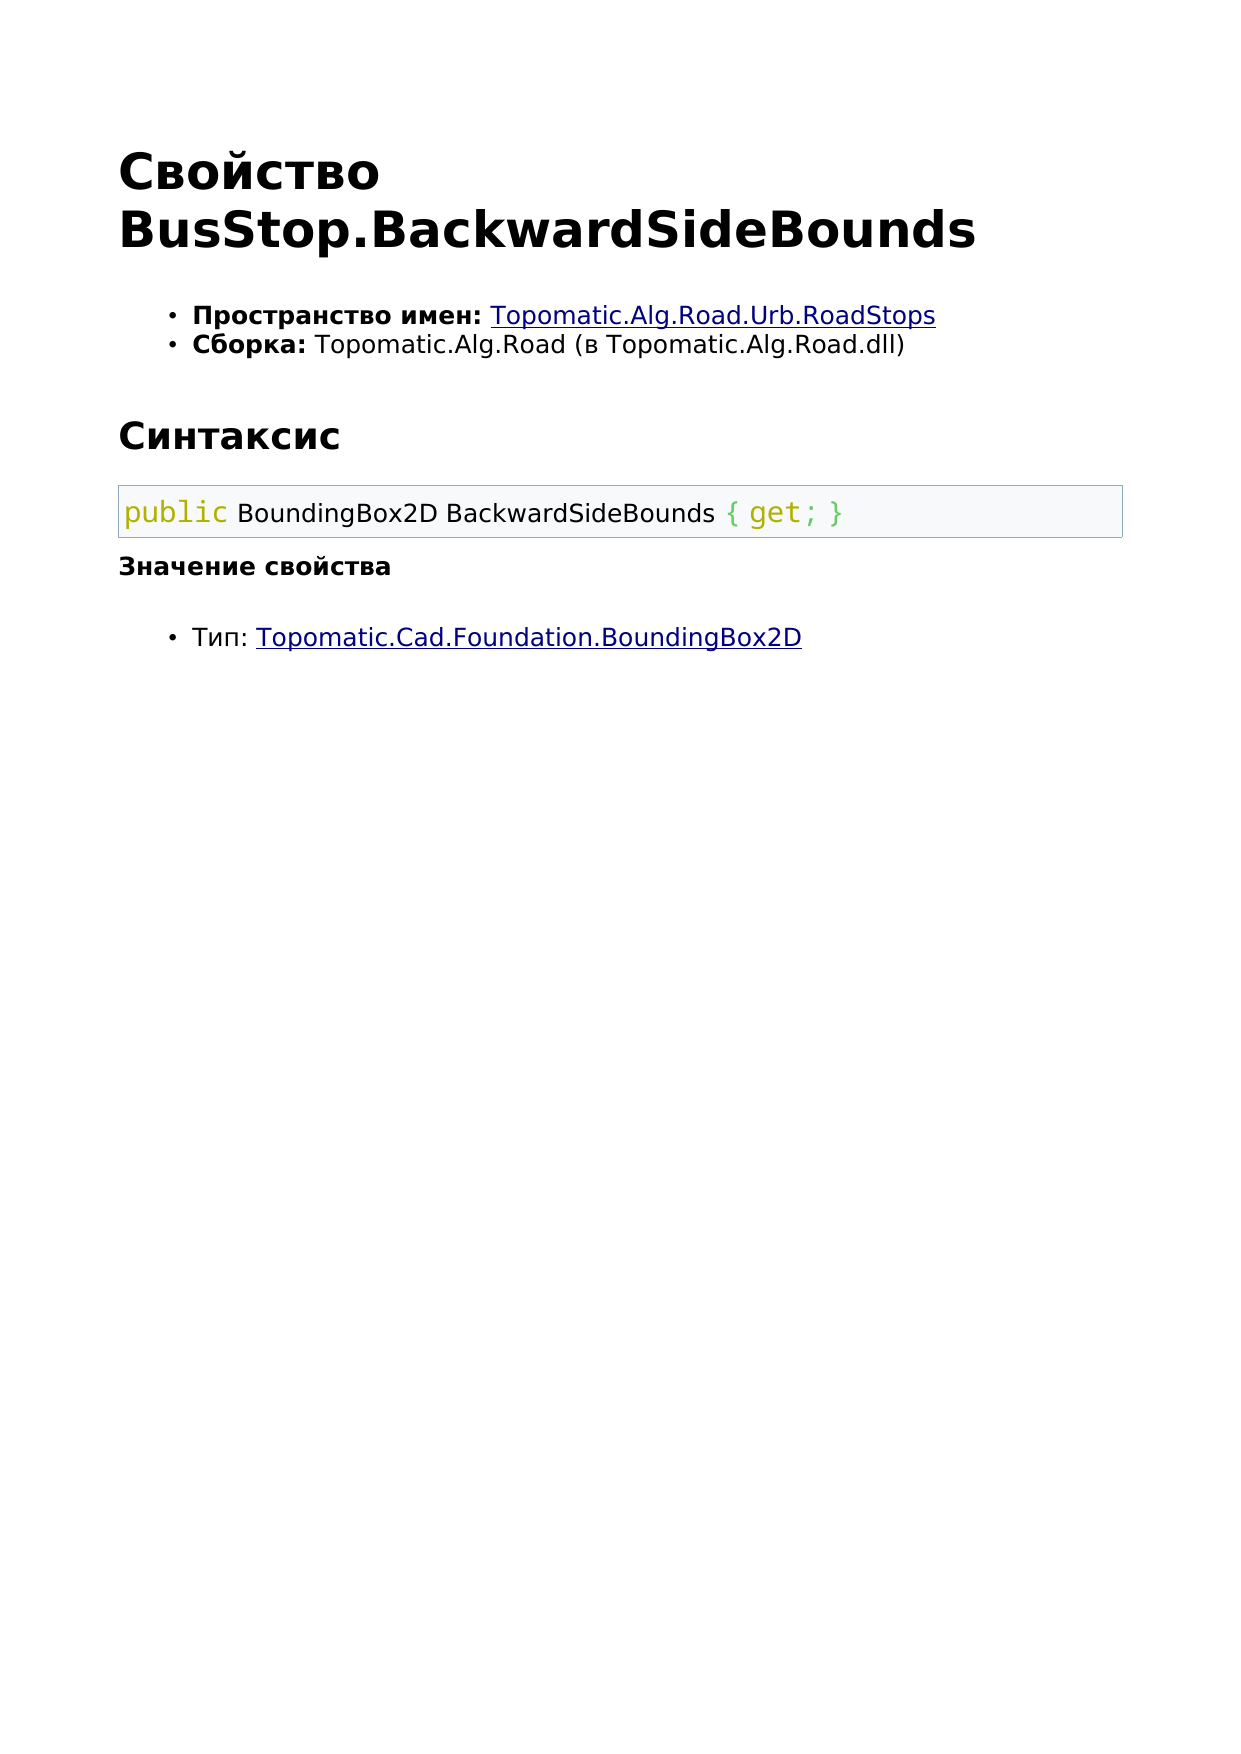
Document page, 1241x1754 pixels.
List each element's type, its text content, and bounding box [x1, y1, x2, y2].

table_header public BoundingBox2D BackwardSideBounds { get; } [119, 486, 1122, 537]
subtitle Свойство BusStop.BackwardSideBounds [118, 143, 1122, 259]
subtitle Синтаксис [118, 414, 1122, 458]
list Пространство имен: Topomatic.Alg.Road.Urb.RoadStops [177, 302, 1122, 331]
list Тип: Topomatic.Cad.Foundation.BoundingBox2D [177, 623, 1122, 652]
list Сборка: Topomatic.Alg.Road (в Topomatic.Alg.Road.dll) [177, 331, 1122, 360]
text Значение свойства [118, 552, 1122, 581]
